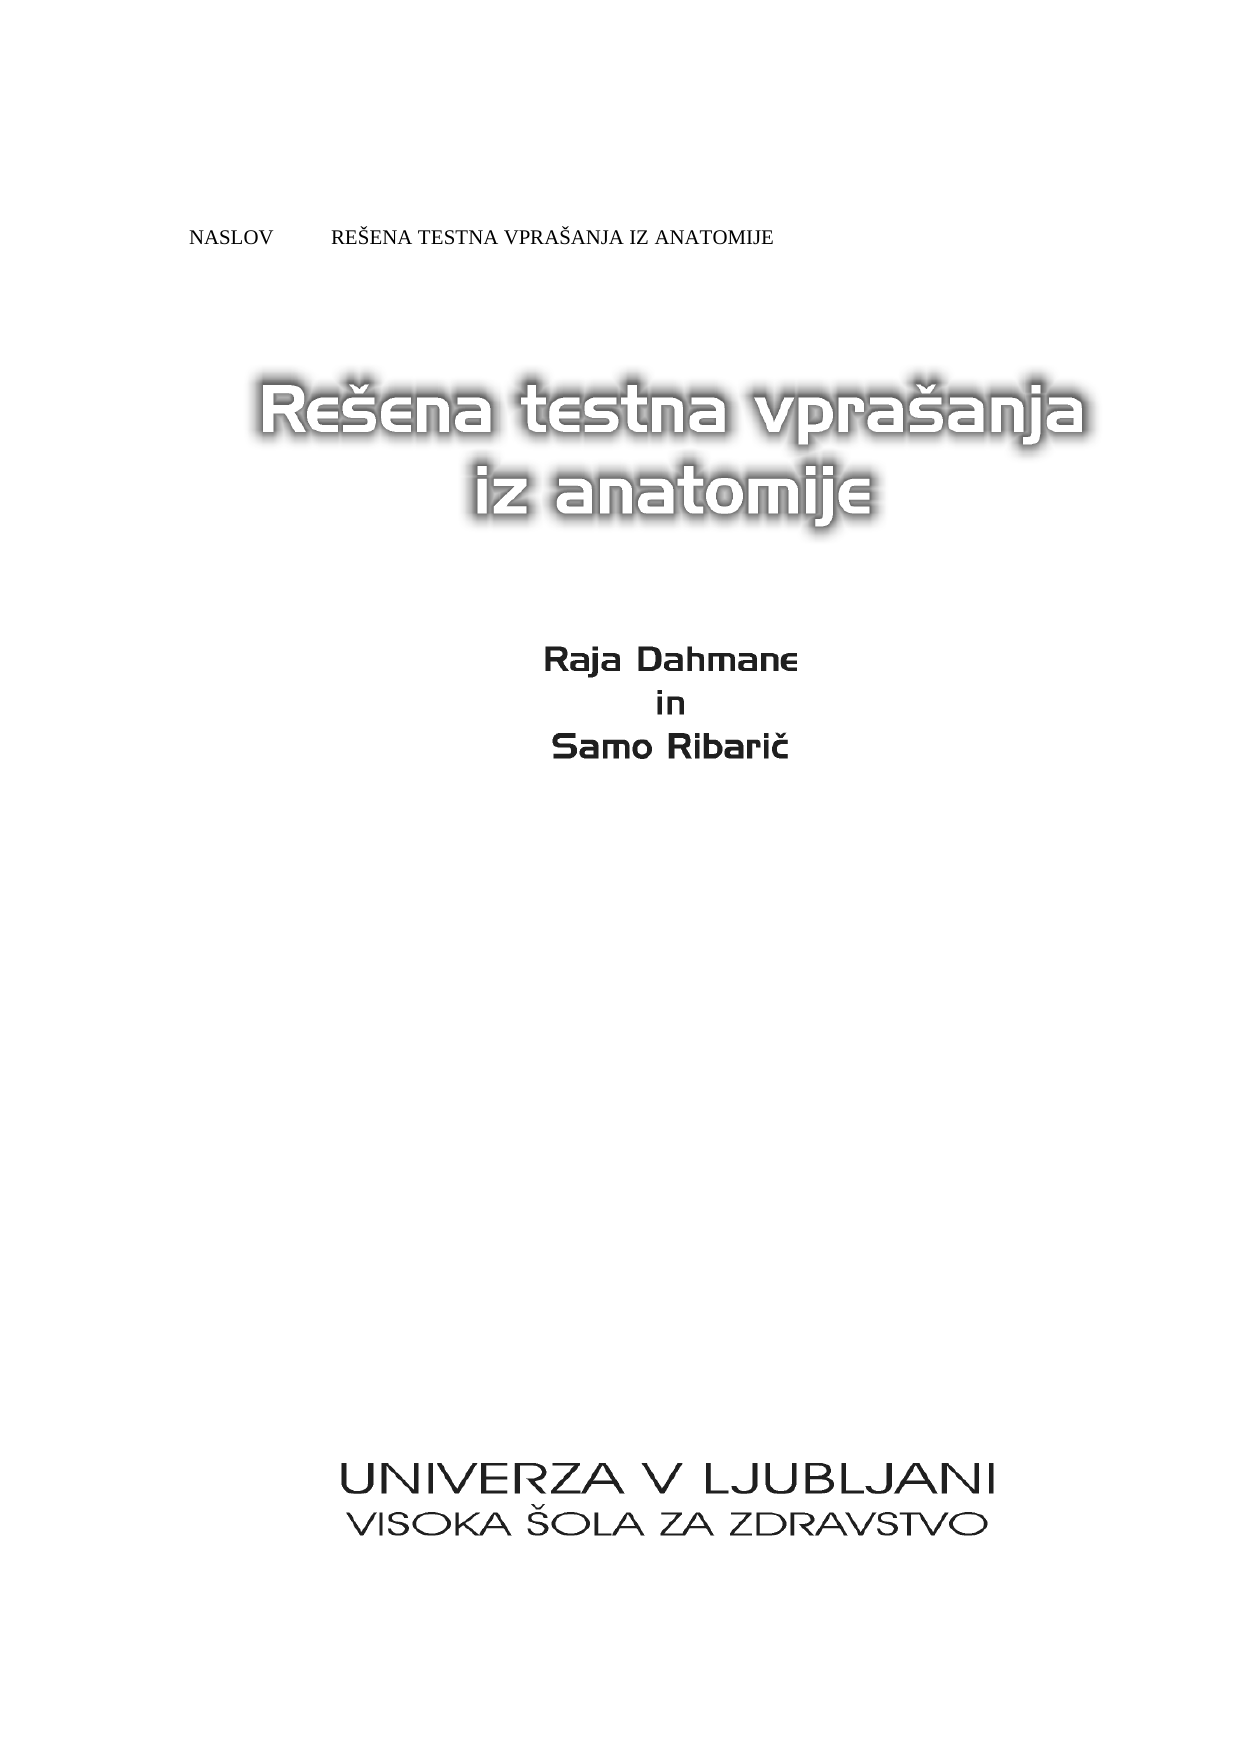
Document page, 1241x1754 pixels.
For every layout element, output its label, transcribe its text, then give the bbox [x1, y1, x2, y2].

text NASLOV REŠENA TESTNA VPRAŠANJA IZ ANATOMIJE [189, 225, 1140, 250]
picture [223, 253, 1103, 1536]
